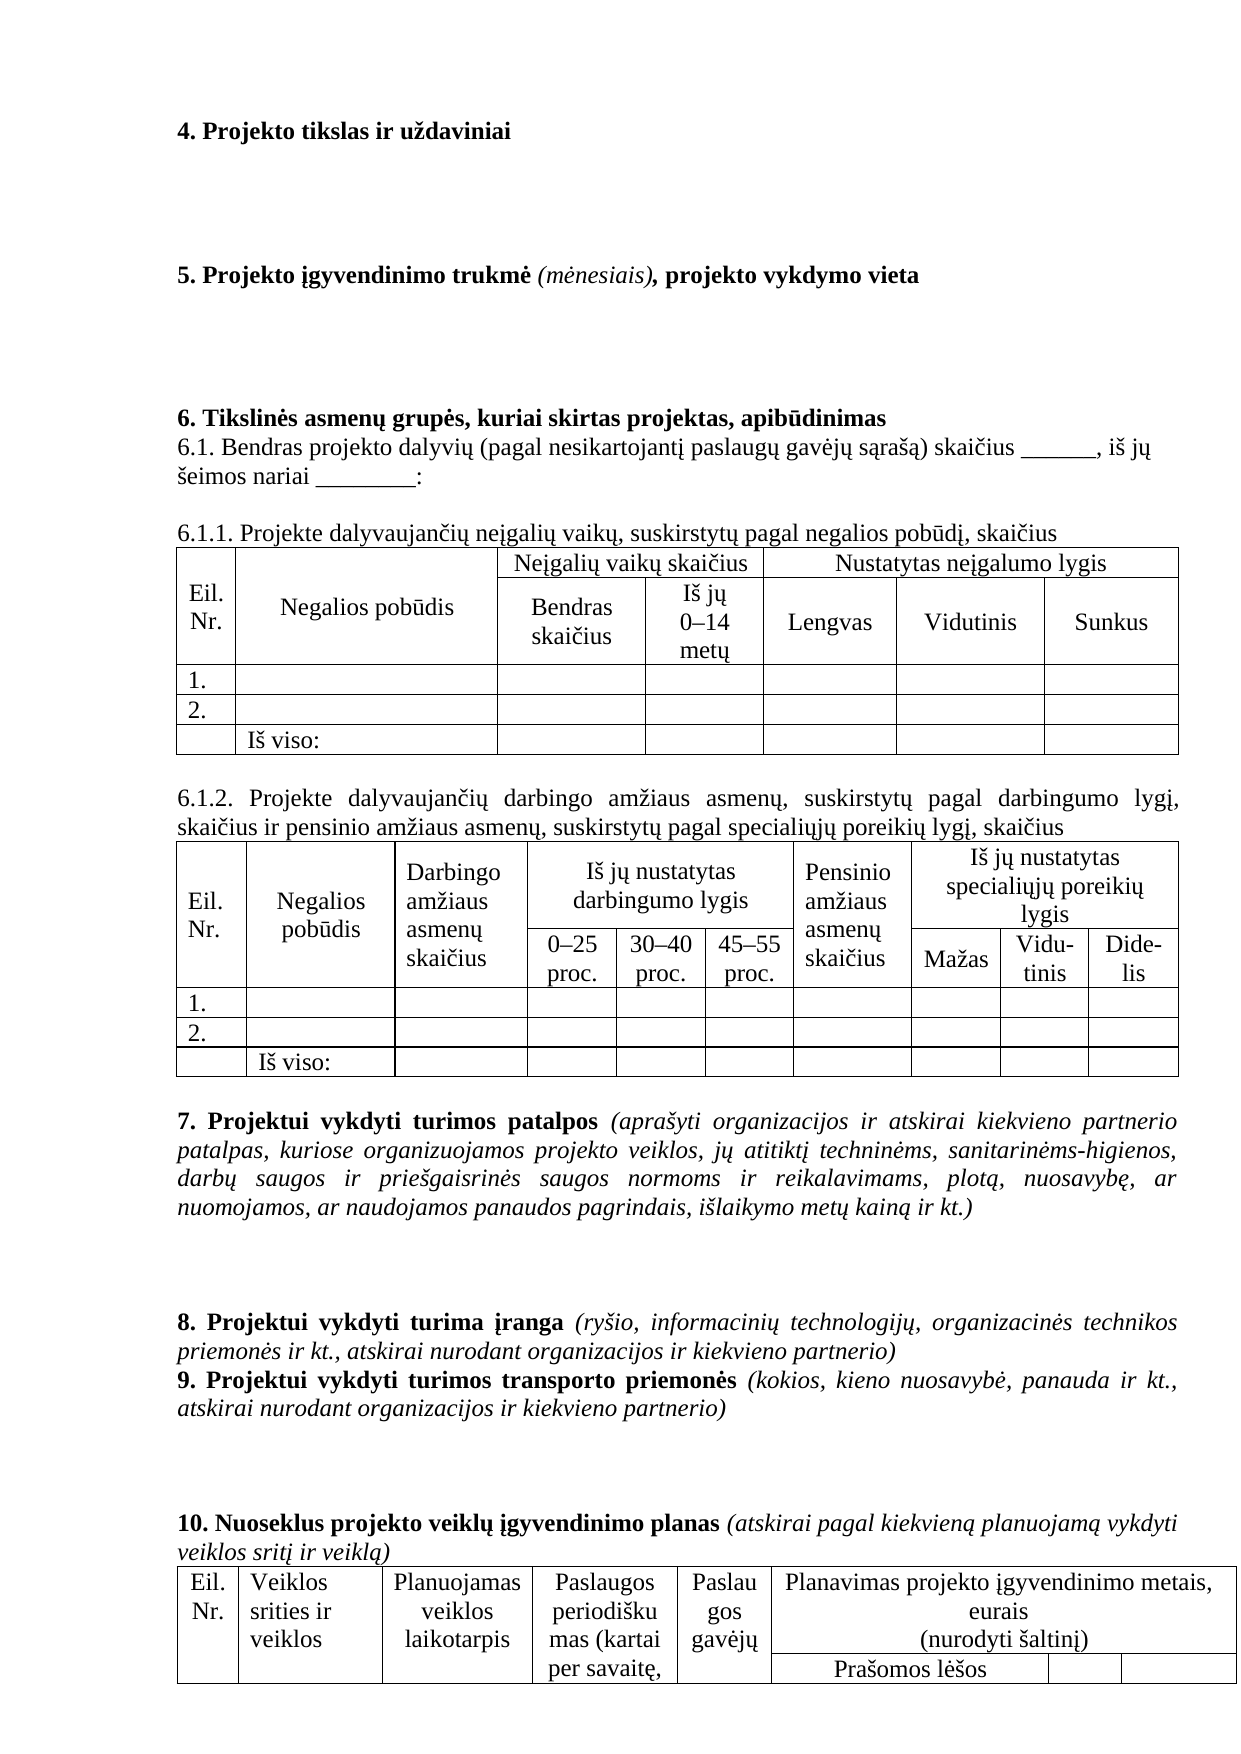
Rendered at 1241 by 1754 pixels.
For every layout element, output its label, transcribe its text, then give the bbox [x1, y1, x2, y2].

table_cell [498, 725, 645, 754]
table_cell [706, 1048, 793, 1076]
table_cell [1045, 665, 1178, 694]
table_cell [764, 725, 896, 754]
table_header Planavimas projekto įgyvendinimo metais, eurais (nurodyti šaltinį) [772, 1567, 1236, 1653]
table_cell Iš viso: [247, 1048, 394, 1076]
table_cell [706, 988, 793, 1017]
table_cell [912, 1048, 1000, 1076]
table_cell [396, 1048, 527, 1076]
table_header Iš jų nustatytas darbingumo lygis [528, 842, 793, 928]
text 6. Tikslinės asmenų grupės, kuriai skirtas projektas, apibūdinimas [177, 403, 1180, 432]
table_cell 2. [177, 1018, 246, 1046]
table_cell [897, 725, 1044, 754]
table_cell [706, 1018, 793, 1046]
table_cell [912, 1018, 1000, 1046]
table_cell [897, 665, 1044, 694]
table_cell [764, 665, 896, 694]
table_cell [646, 725, 763, 754]
table_cell Iš jų 0–14 metų [646, 578, 763, 664]
table_cell [396, 1018, 527, 1046]
table_cell [764, 695, 896, 724]
text 4. Projekto tikslas ir uždaviniai [177, 116, 1180, 145]
table_cell [498, 665, 645, 694]
text 8. Projektui vykdyti turima įranga (ryšio, informacinių technologijų, organizacinės technikos priemonės ir kt., atskirai nurodant organizacijos ir kiekvieno partnerio) [177, 1307, 1180, 1365]
table_cell [617, 1048, 705, 1076]
table_cell [1001, 1018, 1088, 1046]
table_header Eil. Nr. [178, 1567, 238, 1683]
table_cell 30–40 proc. [617, 929, 705, 987]
table_cell Iš viso: [236, 725, 497, 754]
table_cell Dide- lis [1089, 929, 1178, 987]
table_header Nustatytas neįgalumo lygis [764, 548, 1178, 577]
table_cell [498, 695, 645, 724]
table_cell Bendras skaičius [498, 578, 645, 664]
table_cell [897, 695, 1044, 724]
table_cell [617, 988, 705, 1017]
table_cell 45–55 proc. [706, 929, 793, 987]
text 5. Projekto įgyvendinimo trukmė (mėnesiais), projekto vykdymo vieta [177, 260, 1180, 288]
table_header Paslaugos gavėjų [678, 1567, 771, 1683]
table_cell [1045, 695, 1178, 724]
table_cell 2. [177, 695, 235, 724]
table_header Negalios pobūdis [247, 842, 394, 987]
table_cell [247, 1018, 394, 1046]
table_cell [1122, 1654, 1236, 1683]
table_cell [1089, 988, 1178, 1017]
table_cell [396, 988, 527, 1017]
table_cell Mažas [912, 929, 1000, 987]
table_cell [1049, 1654, 1121, 1683]
table_cell [528, 988, 616, 1017]
table_cell [912, 988, 1000, 1017]
table_cell Vidutinis [897, 578, 1044, 664]
table_cell [236, 665, 497, 694]
table_header Planuojamas veiklos laikotarpis [383, 1567, 532, 1683]
table_header Neįgalių vaikų skaičius [498, 548, 763, 577]
table_cell [236, 695, 497, 724]
table_header Eil. Nr. [177, 842, 246, 987]
table_cell 0–25 proc. [528, 929, 616, 987]
table_cell [794, 988, 911, 1017]
table_cell [794, 1048, 911, 1076]
table_cell Prašomos lėšos [772, 1654, 1048, 1683]
table_cell [1089, 1048, 1178, 1076]
table_cell Lengvas [764, 578, 896, 664]
table_cell Vidu- tinis [1001, 929, 1088, 987]
table_cell [646, 695, 763, 724]
table_header Iš jų nustatytas specialiųjų poreikių lygis [912, 842, 1178, 928]
table_header Paslaugos periodiškumas (kartai per savaitę, [533, 1567, 677, 1683]
table_header Veiklos srities ir veiklos [239, 1567, 382, 1683]
table_header Darbingo amžiaus asmenų skaičius [396, 842, 527, 987]
table_cell 1. [177, 988, 246, 1017]
table_cell 1. [177, 665, 235, 694]
table_header Negalios pobūdis [236, 548, 497, 664]
table_cell [646, 665, 763, 694]
table_cell [1045, 725, 1178, 754]
table_cell [617, 1018, 705, 1046]
table_header Pensinio amžiaus asmenų skaičius [794, 842, 911, 987]
table_cell [177, 1048, 246, 1076]
text 9. Projektui vykdyti turimos transporto priemonės (kokios, kieno nuosavybė, panauda ir kt., atskirai nurodant organizacijos ir kiekvieno partnerio) [177, 1365, 1180, 1422]
table_cell [794, 1018, 911, 1046]
table_cell [528, 1018, 616, 1046]
text 10. Nuoseklus projekto veiklų įgyvendinimo planas (atskirai pagal kiekvieną planuojamą vykdyti veiklos sritį ir veiklą) [177, 1508, 1180, 1566]
table_cell [1089, 1018, 1178, 1046]
table_cell [247, 988, 394, 1017]
table_cell Sunkus [1045, 578, 1178, 664]
text 7. Projektui vykdyti turimos patalpos (aprašyti organizacijos ir atskirai kiekvieno partnerio patalpas, kuriose organizuojamos projekto veiklos, jų atitiktį techninėms, sanitarinėms-higienos, darbų saugos ir priešgaisrinės saugos normoms ir reikalavimams, plotą, nuosavybę, ar nuomojamos, ar naudojamos panaudos pagrindais, išlaikymo metų kainą ir kt.) [177, 1106, 1180, 1221]
table_cell [177, 725, 235, 754]
text 6.1. Bendras projekto dalyvių (pagal nesikartojantį paslaugų gavėjų sąrašą) skaičius ______, iš jų šeimos nariai ________: [177, 432, 1180, 490]
text 6.1.2. Projekte dalyvaujančių darbingo amžiaus asmenų, suskirstytų pagal darbingumo lygį, skaičius ir pensinio amžiaus asmenų, suskirstytų pagal specialiųjų poreikių lygį, skaičius [177, 783, 1180, 841]
table_cell [1001, 988, 1088, 1017]
table_cell [1001, 1048, 1088, 1076]
table_header Eil. Nr. [177, 548, 235, 664]
text 6.1.1. Projekte dalyvaujančių neįgalių vaikų, suskirstytų pagal negalios pobūdį, skaičius [177, 518, 1180, 547]
table_cell [528, 1048, 616, 1076]
